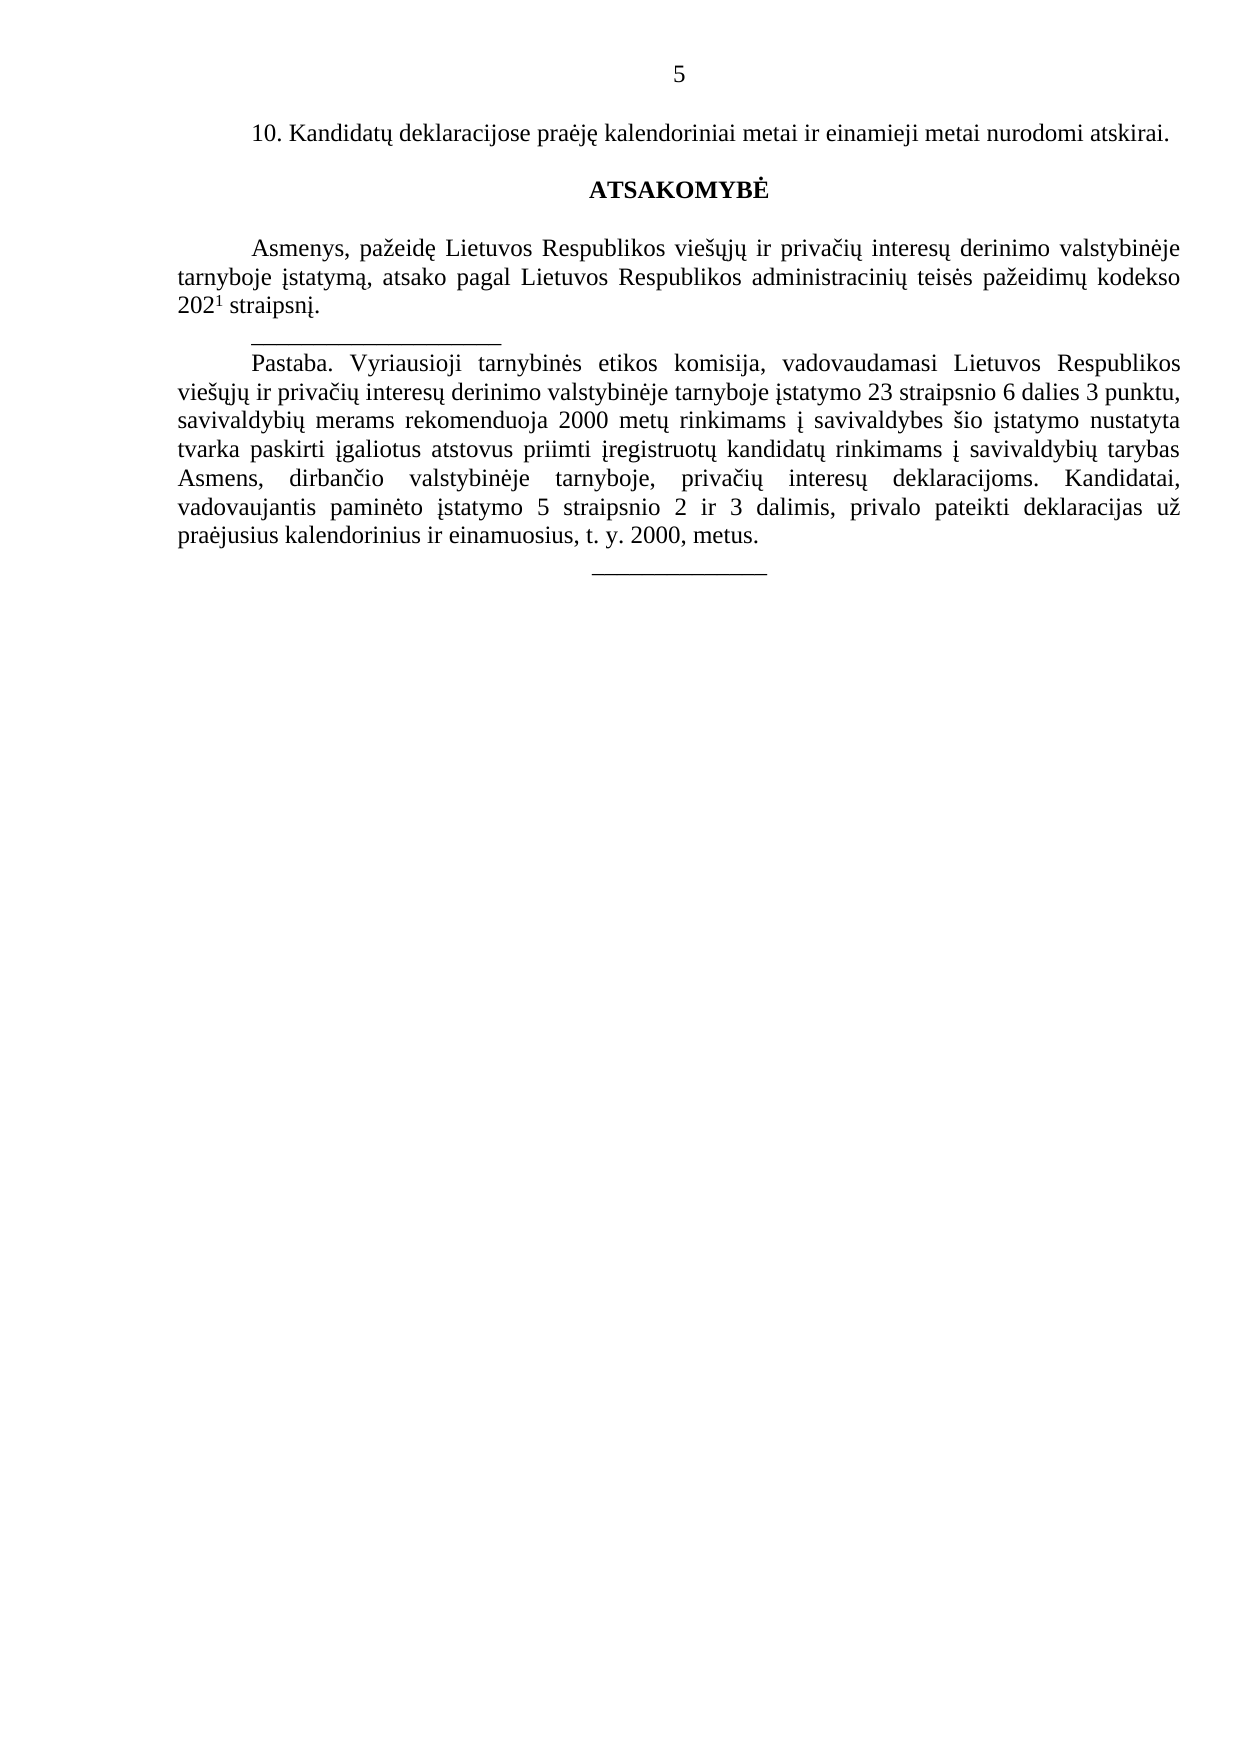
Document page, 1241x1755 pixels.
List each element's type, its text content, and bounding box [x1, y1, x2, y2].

text Atsakomybė [177, 176, 1181, 204]
text Asmenys, pažeidę Lietuvos Respublikos viešųjų ir privačių interesų derinimo valstybinėje tarnyboje įstatymą, atsako pagal Lietuvos Respublikos administracinių teisės pažeidimų kodekso 2021 straipsnį. [177, 233, 1181, 319]
text 10. Kandidatų deklaracijose praėję kalendoriniai metai ir einamieji metai nurodomi atskirai. [177, 118, 1181, 147]
text Pastaba. Vyriausioji tarnybinės etikos komisija, vadovaudamasi Lietuvos Respublikos viešųjų ir privačių interesų derinimo valstybinėje tarnyboje įstatymo 23 straipsnio 6 dalies 3 punktu, savivaldybių merams rekomenduoja 2000 metų rinkimams į savivaldybes šio įstatymo nustatyta tvarka paskirti įgaliotus atstovus priimti įregistruotų kandidatų rinkimams į savivaldybių tarybas Asmens, dirbančio valstybinėje tarnyboje, privačių interesų deklaracijoms. Kandidatai, vadovaujantis paminėto įstatymo 5 straipsnio 2 ir 3 dalimis, privalo pateikti deklaracijas už praėjusius kalendorinius ir einamuosius, t. y. 2000, metus. [177, 348, 1181, 549]
text ______________ [177, 549, 1181, 578]
text ____________________ [177, 319, 1181, 348]
